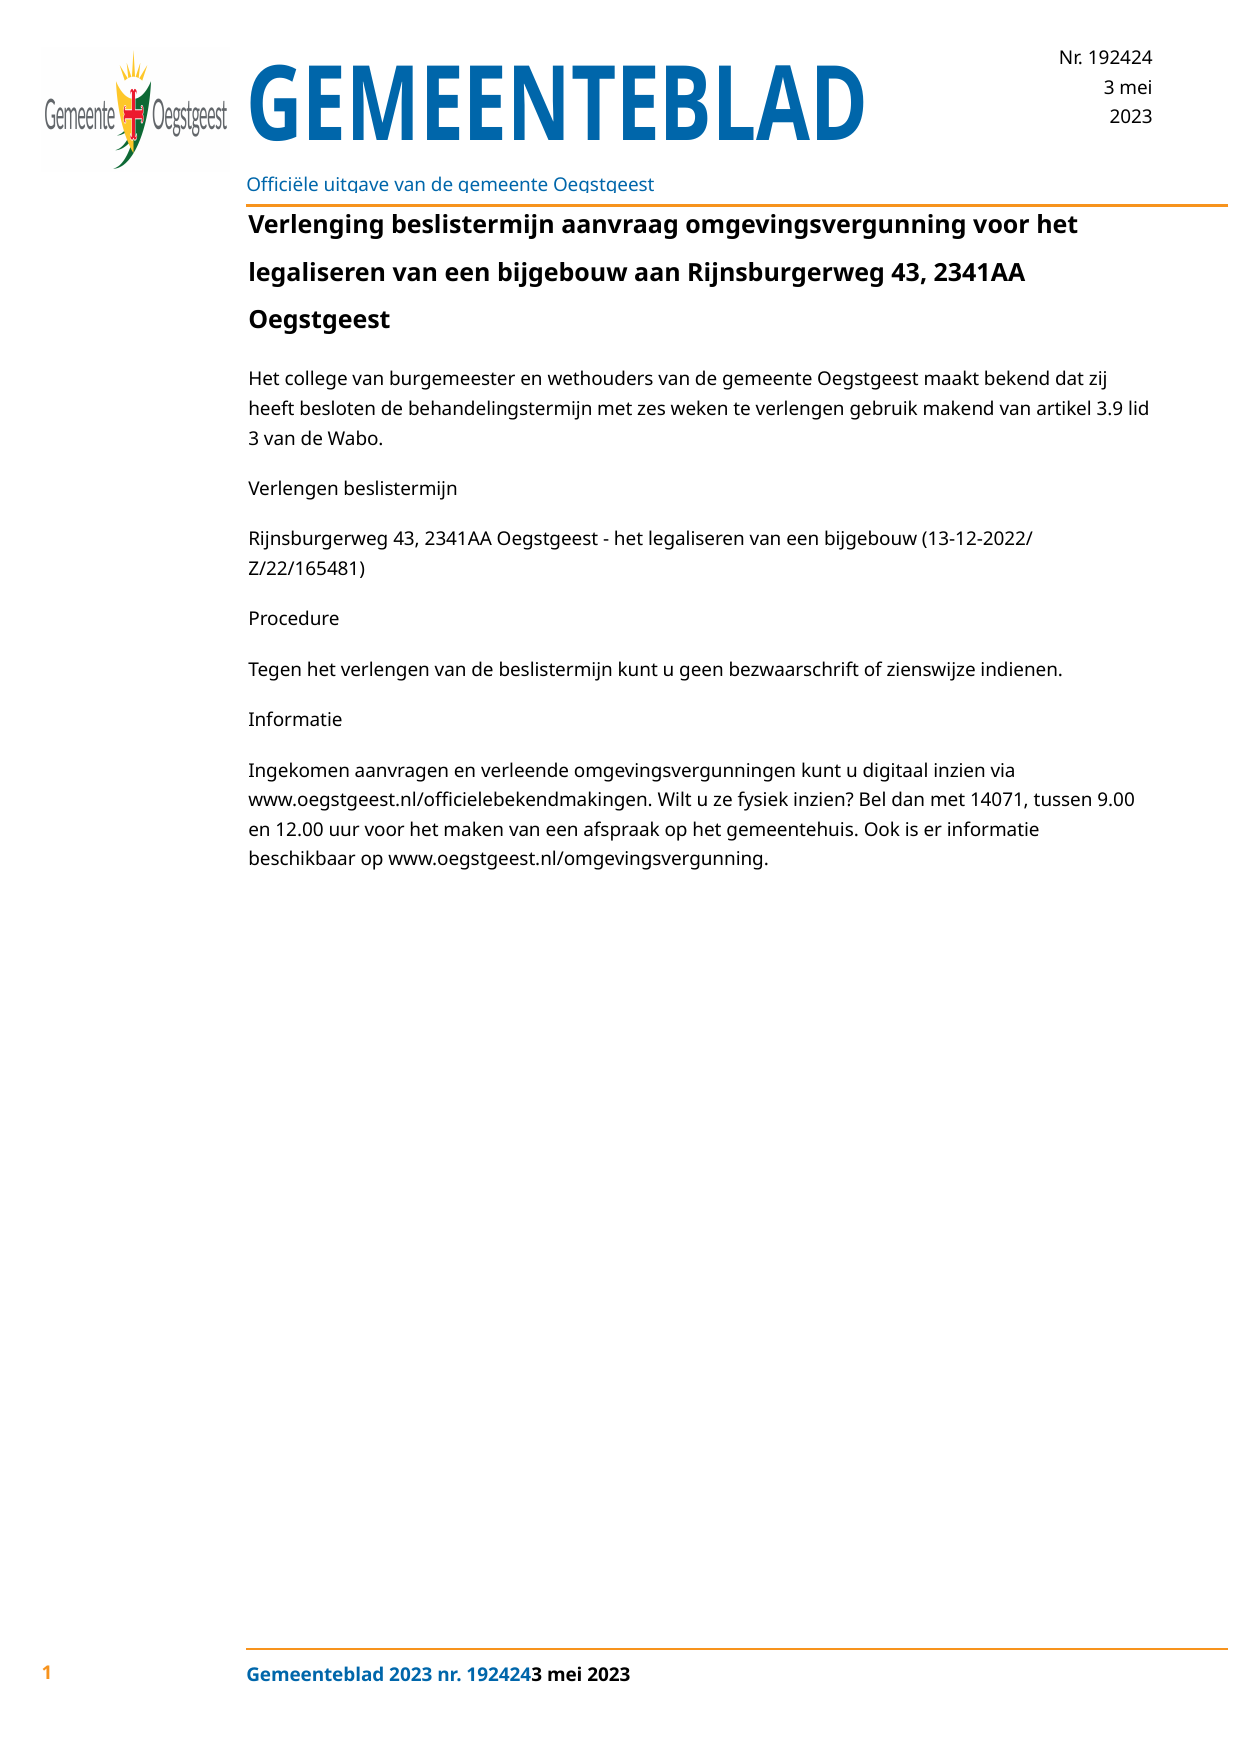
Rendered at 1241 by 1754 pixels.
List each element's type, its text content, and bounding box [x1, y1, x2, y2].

text Ingekomen aanvragen en verleende omgevingsvergunningen kunt u digitaal inzien via www.oegstgeest.nl/officielebekendmakingen. Wilt u ze fysiek inzien? Bel dan met 14071, tussen 9.00 en 12.00 uur voor het maken van een afspraak op het gemeentehuis. Ook is er informatie beschikbaar op www.oegstgeest.nl/omgevingsvergunning. [248, 757, 1152, 871]
text Verlenging beslistermijn aanvraag omgevingsvergunning voor het legaliseren van een bijgebouw aan Rijnsburgerweg 43, 2341AA Oegstgeest [248, 207, 1152, 336]
text Tegen het verlengen van de beslistermijn kunt u geen bezwaarschrift of zienswijze indienen. [248, 656, 1152, 682]
picture [41, 47, 231, 172]
text Verlengen beslistermijn [248, 475, 1152, 501]
text Procedure [248, 606, 1152, 631]
text Het college van burgemeester en wethouders van de gemeente Oegstgeest maakt bekend dat zij heeft besloten de behandelingstermijn met zes weken te verlengen gebruik makend van artikel 3.9 lid 3 van de Wabo. [248, 366, 1152, 450]
text Informatie [248, 706, 1152, 732]
text Rijnsburgerweg 43, 2341AA Oegstgeest - het legaliseren van een bijgebouw (13-12-2022/ Z/22/165481) [248, 526, 1152, 581]
